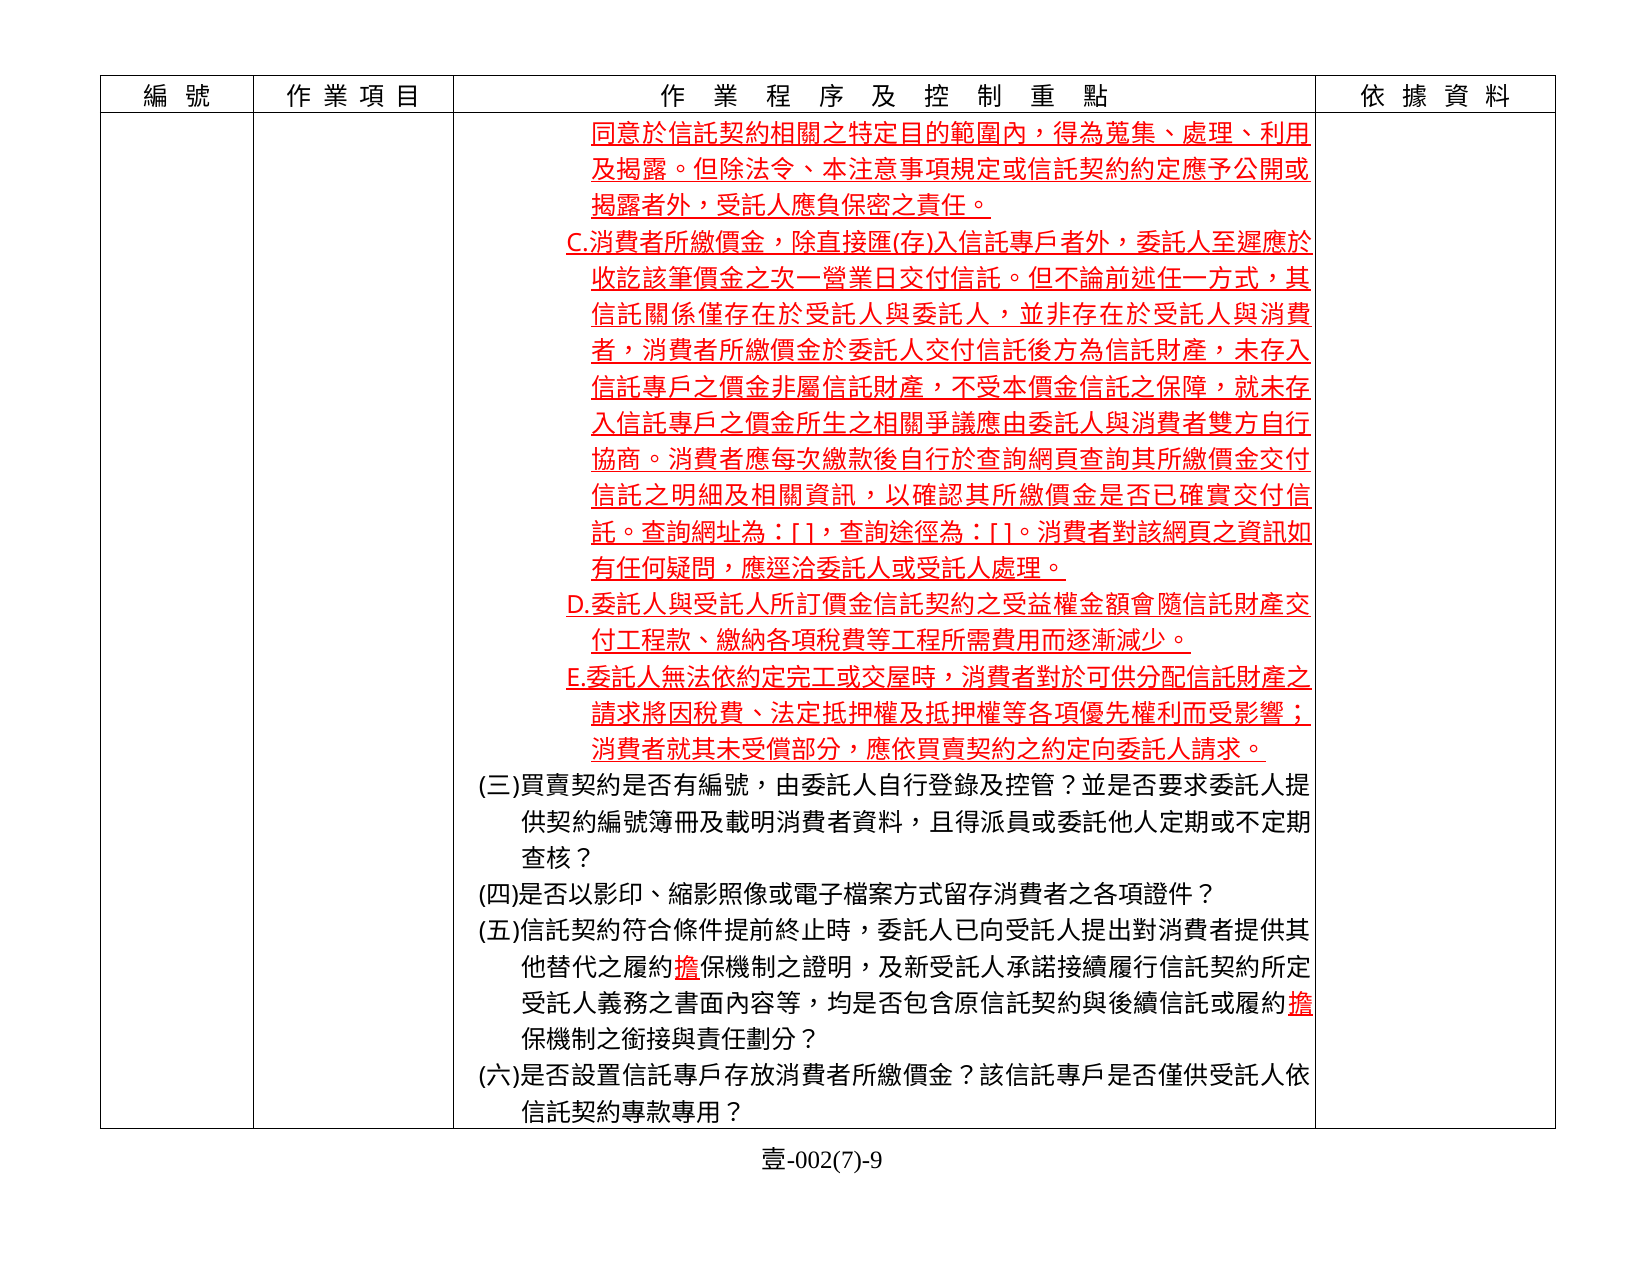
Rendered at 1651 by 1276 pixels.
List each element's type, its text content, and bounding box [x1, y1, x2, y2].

table_header 編 號 [101, 76, 253, 112]
table_header 作 業 程 序 及 控 制 重 點 [454, 76, 1315, 112]
table_cell 同意於信託契約相關之特定目的範圍內，得為蒐集、處理、利用及揭露。但除法令、本注意事項規定或信託契約約定應予公開或揭露者外，受託人應負保密之責任。 C.消費者所繳價金，除直接匯(存)入信託專戶者外，委託人至遲應於收訖該筆價金之次一營業日交付信託。但不論前述任一方式，其信託關係僅存在於受託人與委託人，並非存在於受託人與消費者，消費者所繳價金於委託人交付信託後方為信託財產，未存入信託專戶之價金非屬信託財產，不受本價金信託之保障，就未存入信託專戶之價金所生之相關爭議應由委託人與消費者雙方自行協商。消費者應每次繳款後自行於查詢網頁查詢其所繳價金交付信託之明細及相關資訊，以確認其所繳價金是否已確實交付信託。查詢網址為：[ ]，查詢途徑為：[ ]。消費者對該網頁之資訊如有任何疑問，應逕洽委託人或受託人處理。 D.委託人與受託人所訂價金信託契約之受益權金額會隨信託財產交付工程款、繳納各項稅費等工程所需費用而逐漸減少。 E.委託人無法依約定完工或交屋時，消費者對於可供分配信託財產之請求將因稅費、法定抵押權及抵押權等各項優先權利而受影響；消費者就其未受償部分，應依買賣契約之約定向委託人請求。 (三)買賣契約是否有編號，由委託人自行登錄及控管？並是否要求委託人提供契約編號簿冊及載明消費者資料，且得派員或委託他人定期或不定期查核？ (四)是否以影印、縮影照像或電子檔案方式留存消費者之各項證件？ (五)信託契約符合條件提前終止時，委託人已向受託人提出對消費者提供其他替代之履約擔保機制之證明，及新受託人承諾接續履行信託契約所定受託人義務之書面內容等，均是否包含原信託契約與後續信託或履約擔保機制之銜接與責任劃分？ (六)是否設置信託專戶存放消費者所繳價金？該信託專戶是否僅供受託人依信託契約專款專用？ [454, 113, 1315, 1128]
table_cell [1316, 113, 1555, 1128]
table_cell [254, 113, 453, 1128]
table_cell [101, 113, 253, 1128]
table_header 依 據 資 料 [1316, 76, 1555, 112]
table_header 作 業 項 目 [254, 76, 453, 112]
